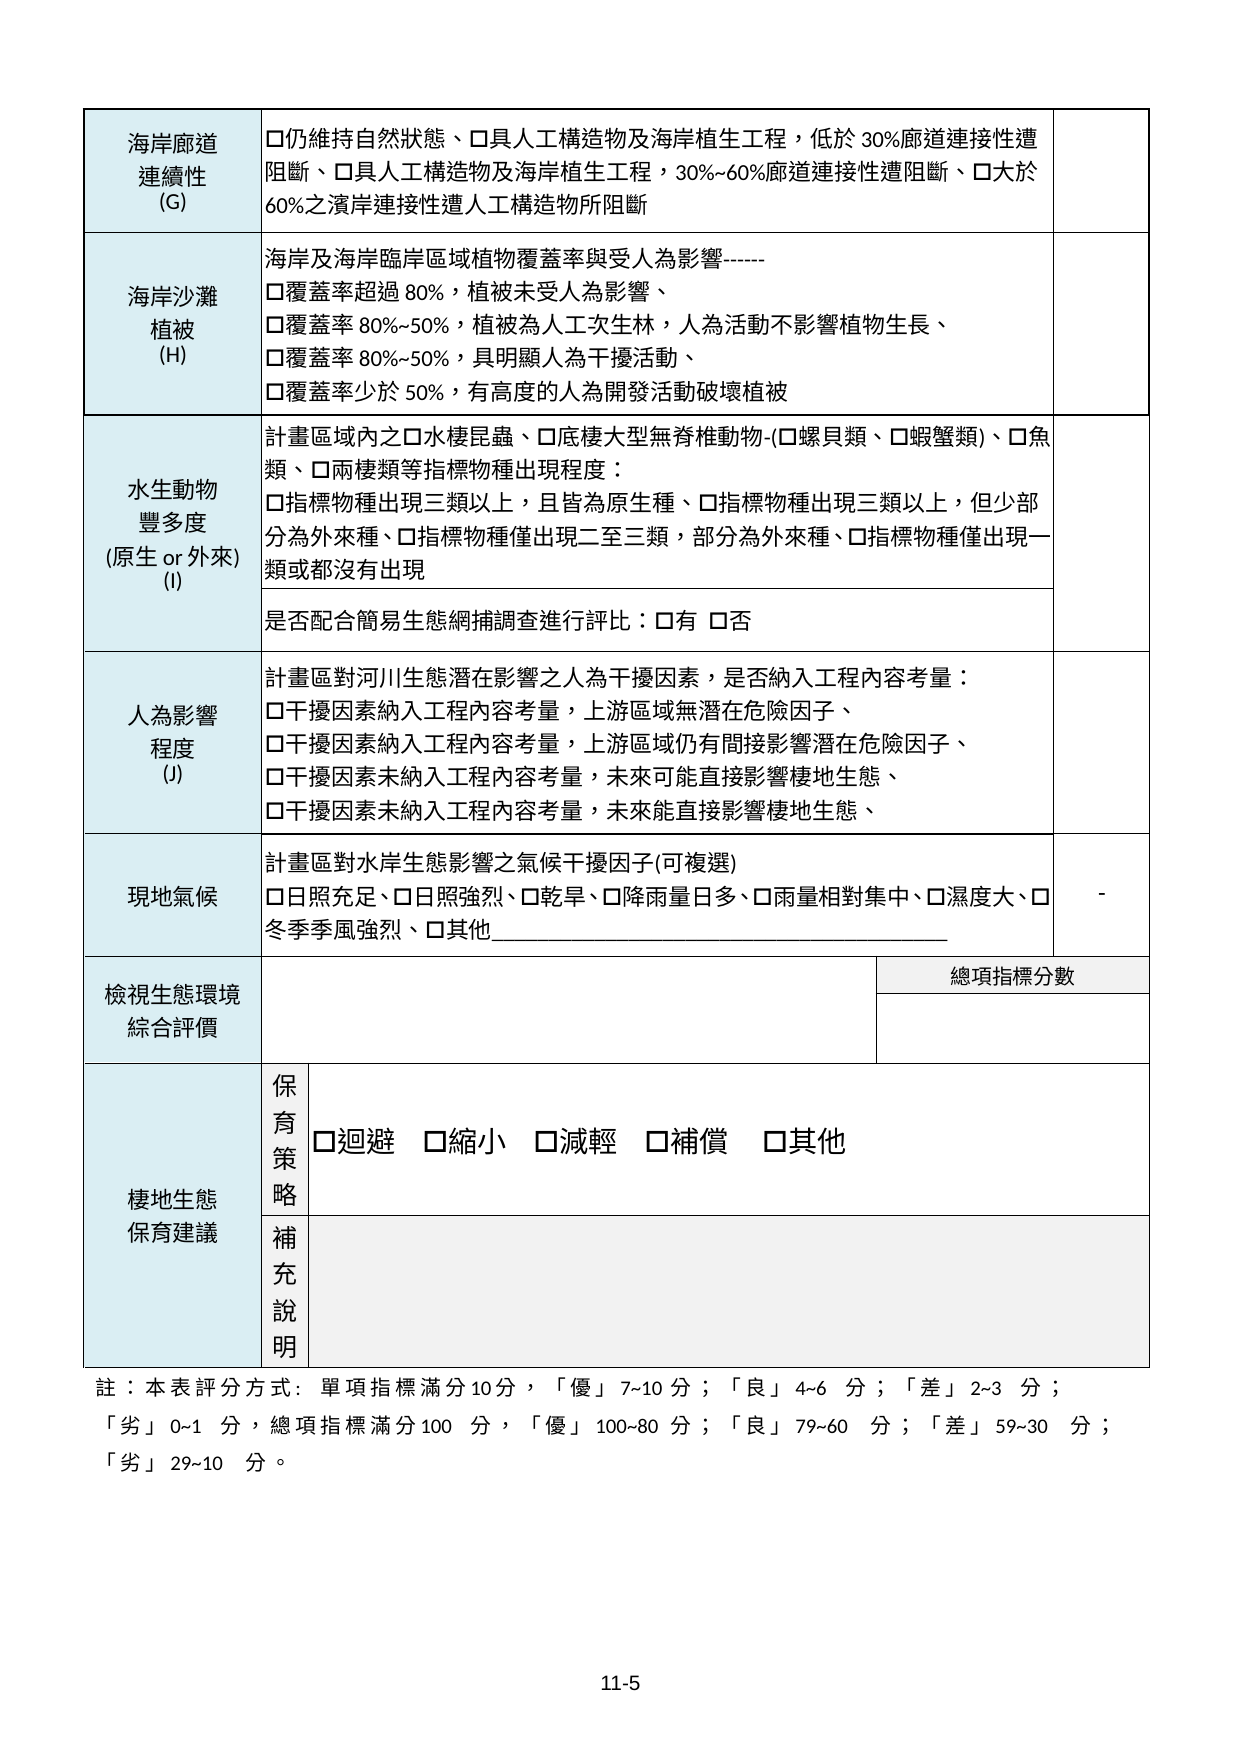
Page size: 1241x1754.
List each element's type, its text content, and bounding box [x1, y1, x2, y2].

table_cell [1150, 108, 1157, 231]
table_cell [1150, 651, 1157, 833]
table_cell [1054, 416, 1149, 651]
table_cell - [1054, 834, 1149, 956]
table_cell [262, 957, 876, 1062]
table_cell [877, 994, 1149, 1062]
table_cell [1150, 588, 1157, 651]
table_cell [1150, 993, 1157, 1062]
table_cell 棲地生態 保育建議 [84, 1063, 261, 1367]
table_cell [1054, 652, 1149, 833]
table_cell [1054, 233, 1148, 414]
table_cell 計畫區對河川生態潛在影響之人為干擾因素，是否納入工程內容考量： 干擾因素納入工程內容考量，上游區域無潛在危險因子、 干擾因素納入工程內容考量，上游區域仍有間接影響潛在危險因子、 干擾因素未納入工程內容考量，未來可能直接影響棲地生態、 干擾因素未納入工程內容考量，未來能直接影響棲地生態、 [262, 652, 1053, 833]
table_cell 迴避 縮小 減輕 補償 其他 [309, 1064, 1149, 1215]
table_cell 海岸廊道 連續性 (G) [85, 110, 261, 231]
table_cell [1150, 414, 1157, 588]
table_cell [309, 1216, 1149, 1367]
table_cell [1150, 833, 1157, 956]
table_cell [1054, 110, 1148, 231]
table_cell [1150, 1215, 1157, 1367]
table_cell 計畫區域內之水棲昆蟲、底棲大型無脊椎動物-(螺貝類、蝦蟹類)、魚類、兩棲類等指標物種出現程度： 指標物種出現三類以上，且皆為原生種、指標物種出現三類以上，但少部分為外來種、指標物種僅出現二至三類，部分為外來種、指標物種僅出現一類或都沒有出現 [262, 416, 1053, 588]
table_cell 檢視生態環境 綜合評價 [84, 956, 261, 1062]
table_cell 是否配合簡易生態網捕調查進行評比：有 否 [262, 589, 1053, 651]
table_cell [1150, 231, 1157, 414]
table_cell 海岸沙灘 植被 (H) [85, 233, 261, 414]
table_cell 海岸及海岸臨岸區域植物覆蓋率與受人為影響------ 覆蓋率超過80%，植被未受人為影響、 覆蓋率80%~50%，植被為人工次生林，人為活動不影響植物生長、 覆蓋率80%~50%，具明顯人為干擾活動、 覆蓋率少於50%，有高度的人為開發活動破壞植被 [262, 233, 1053, 414]
table_cell [1150, 1063, 1157, 1215]
text 註：本表評分方式:單項指標滿分10分，「優」7~10分；「良」4~6分；「差」2~3分；「劣」0~1分，總項指標滿分100分，「優」100~80分；「良」79~60分；「差」59~30分；「劣」29~10分。 [95, 1368, 1145, 1480]
table_cell 總項指標分數 [877, 957, 1149, 993]
table_cell 水生動物 豐多度 (原生or外來) (I) [84, 416, 261, 651]
table_cell 人為影響 程度 (J) [84, 651, 261, 833]
table_cell 計畫區對水岸生態影響之氣候干擾因子(可複選) 日照充足、日照強烈、乾旱、降雨量日多、雨量相對集中、濕度大、冬季季風強烈、其他________________________________________ [262, 835, 1053, 956]
table_cell 現地氣候 [84, 833, 261, 956]
table_cell [1150, 956, 1157, 993]
table_cell 補充說明 [262, 1216, 308, 1367]
table_cell 仍維持自然狀態、具人工構造物及海岸植生工程，低於30%廊道連接性遭阻斷、具人工構造物及海岸植生工程，30%~60%廊道連接性遭阻斷、大於60%之濱岸連接性遭人工構造物所阻斷 [262, 110, 1053, 231]
table_cell 保育策略 [262, 1064, 308, 1215]
